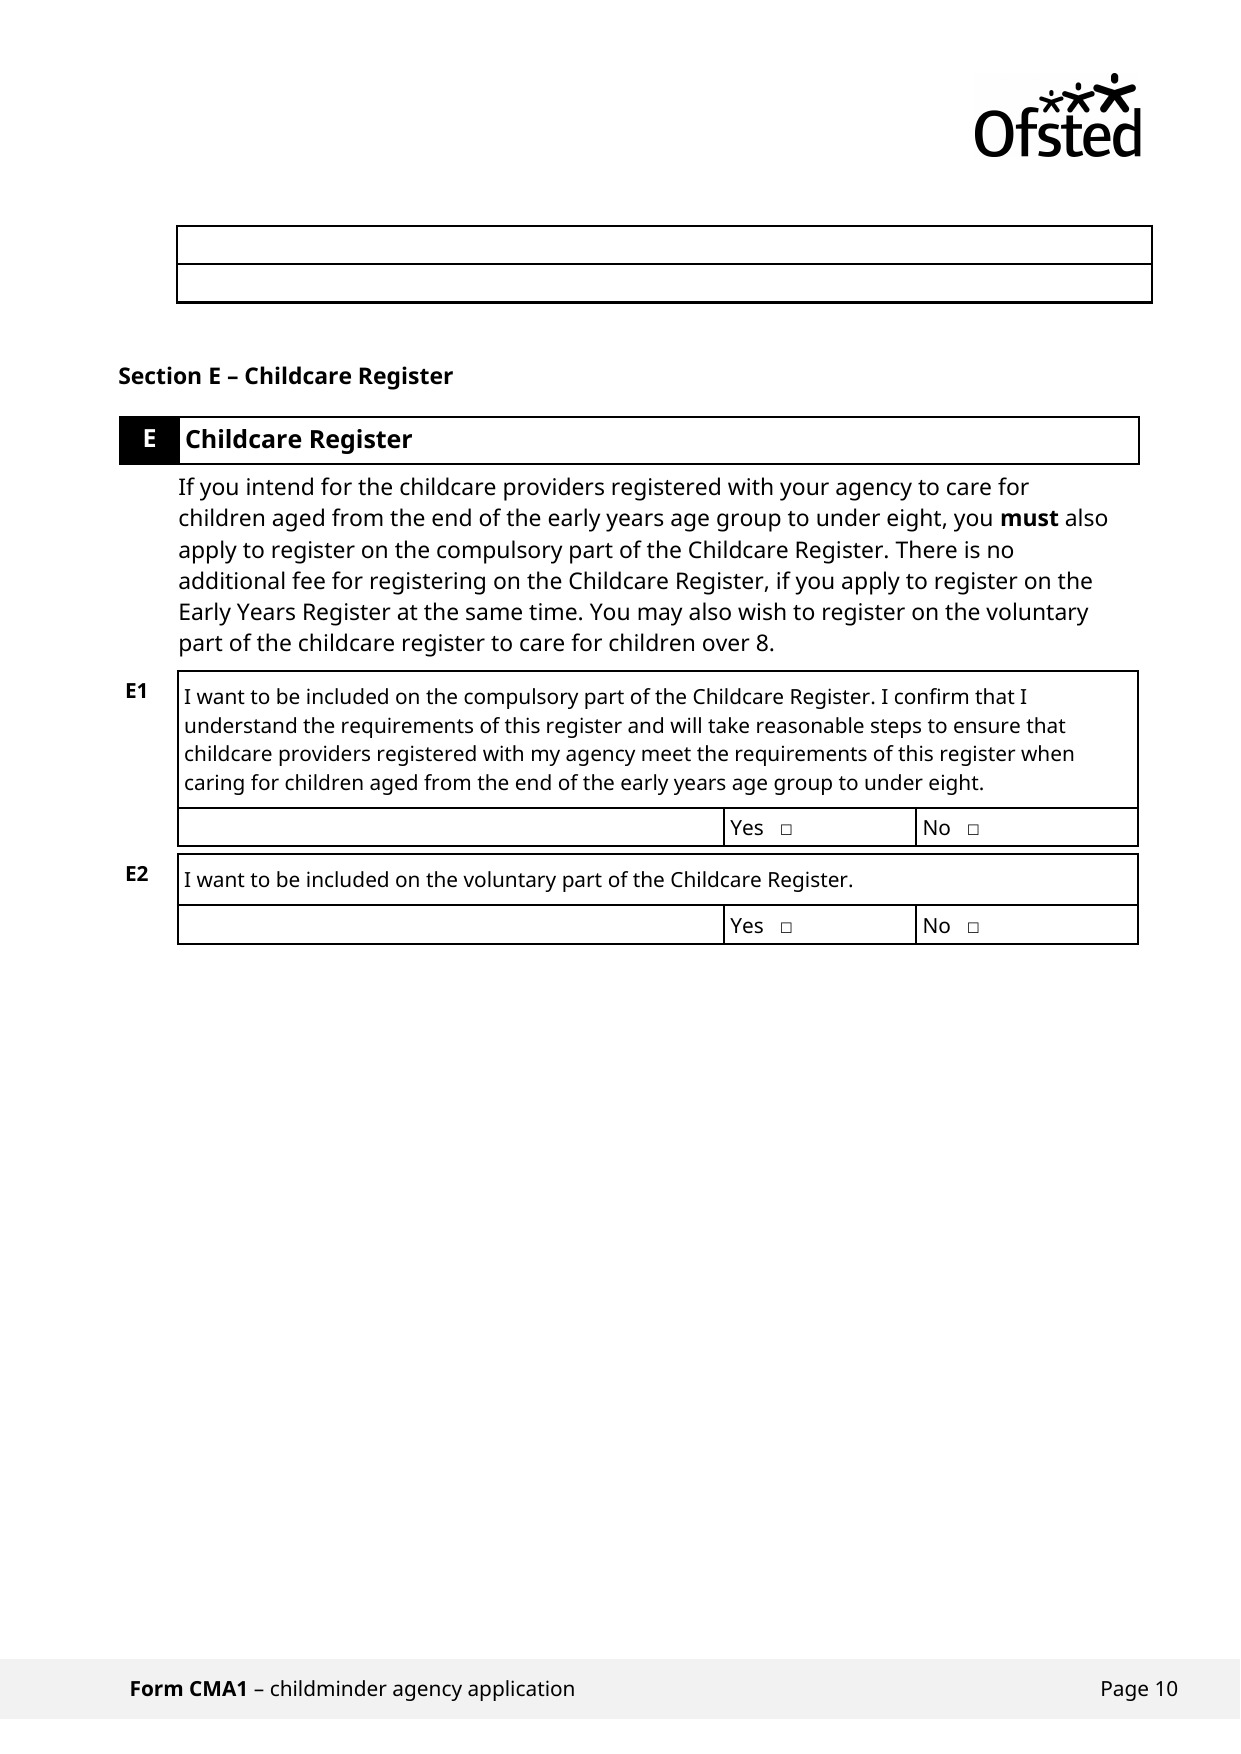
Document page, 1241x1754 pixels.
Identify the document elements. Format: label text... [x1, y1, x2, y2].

table_cell No ☐ [917, 906, 1137, 942]
table_cell [119, 904, 177, 942]
table_cell [179, 809, 723, 845]
table_cell [119, 807, 177, 845]
table_cell [178, 227, 1151, 263]
table_cell [179, 906, 723, 942]
table_header E [121, 418, 178, 463]
table_header E2 [119, 853, 177, 904]
table_header I want to be included on the compulsory part of the Childcare Register. I confirm that I understand the requirements of this register and will take reasonable steps to ensure that childcare providers registered with my agency meet the requirements of this register when caring for children aged from the end of the early years age group to under eight. [179, 672, 1137, 807]
table_cell No ☐ [917, 809, 1137, 845]
table_header I want to be included on the voluntary part of the Childcare Register. [179, 855, 1137, 904]
table_header Childcare Register [180, 418, 1138, 463]
table_cell Yes ☐ [725, 809, 915, 845]
text Section E – Childcare Register [118, 360, 1122, 391]
table_header E1 [119, 670, 177, 807]
table_cell [178, 265, 1151, 301]
table_cell Yes ☐ [725, 906, 915, 942]
table_cell [118, 225, 176, 263]
table_cell [118, 263, 176, 301]
text If you intend for the childcare providers registered with your agency to care for children aged from the end of the early years age group to under eight, you must also apply to register on the compulsory part of the Childcare Register. There is no additional fee for registering on the Childcare Register, if you apply to register on the Early Years Register at the same time. You may also wish to register on the voluntary part of the childcare register to care for children over 8. [178, 471, 1122, 658]
